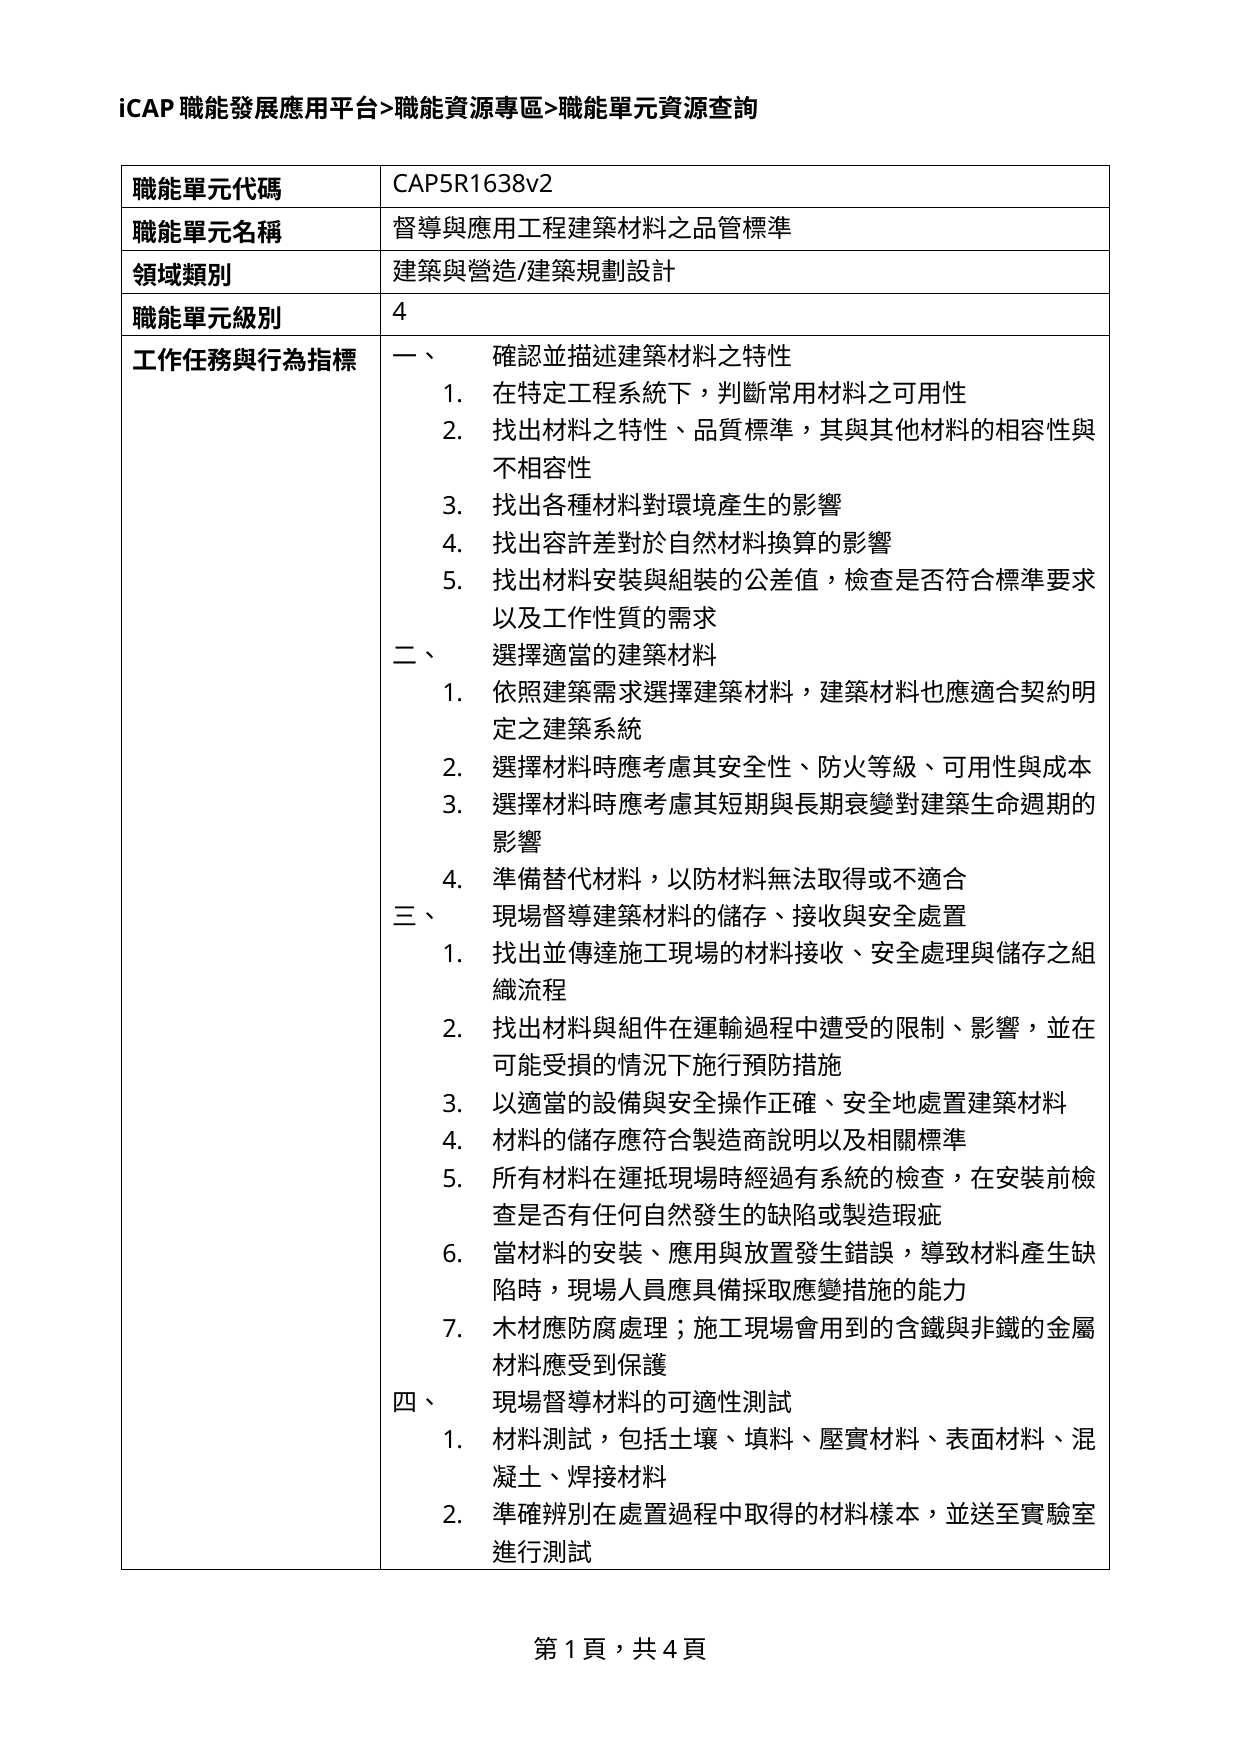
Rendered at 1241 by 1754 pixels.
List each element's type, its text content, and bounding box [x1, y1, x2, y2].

table_cell 職能單元名稱 [122, 208, 380, 250]
table_cell 建築與營造/建築規劃設計 [381, 251, 1109, 293]
table_cell 督導與應用工程建築材料之品管標準 [381, 208, 1109, 250]
table_cell 職能單元級別 [122, 294, 380, 335]
table_header 職能單元代碼 [122, 166, 380, 207]
table_cell 4 [381, 294, 1109, 335]
table_header CAP5R1638v2 [381, 166, 1109, 207]
table_cell 工作任務與行為指標 [122, 336, 380, 1569]
table_cell 領域類別 [122, 251, 380, 293]
table_cell 確認並描述建築材料之特性 在特定工程系統下，判斷常用材料之可用性 找出材料之特性、品質標準，其與其他材料的相容性與不相容性 找出各種材料對環境產生的影響 找出容許差對於自然材料換算的影響 找出材料安裝與組裝的公差值，檢查是否符合標準要求以及工作性質的需求 選擇適當的建築材料 依照建築需求選擇建築材料，建築材料也應適合契約明定之建築系統 選擇材料時應考慮其安全性、防火等級、可用性與成本 選擇材料時應考慮其短期與長期衰變對建築生命週期的影響 準備替代材料，以防材料無法取得或不適合 現場督導建築材料的儲存、接收與安全處置 找出並傳達施工現場的材料接收、安全處理與儲存之組織流程 找出材料與組件在運輸過程中遭受的限制、影響，並在可能受損的情況下施行預防措施 以適當的設備與安全操作正確、安全地處置建築材料 材料的儲存應符合製造商說明以及相關標準 所有材料在運抵現場時經過有系統的檢查，在安裝前檢查是否有任何自然發生的缺陷或製造瑕疵 當材料的安裝、應用與放置發生錯誤，導致材料產生缺陷時，現場人員應具備採取應變措施的能力 木材應防腐處理；施工現場會用到的含鐵與非鐵的金屬材料應受到保護 現場督導材料的可適性測試 材料測試，包括土壤、填料、壓實材料、表面材料、混凝土、焊接材料 準確辨別在處置過程中取得的材料樣本，並送至實驗室進行測試 在使用材料前目視檢查其可適性，必要的話將材料移除現場並測試 找出有缺陷的材料，依照相關程序進行補救措施並記錄 建立材料測試紀錄，並報告測試過程是否具一致性 由組織根據其品管義務建立測試紀錄與測試流程 定期評估材料測試結果與報告，維持組織品質標準的整體性 不符合的現場材料測試應立即通知公司主管並進一步處置 [381, 336, 1109, 1569]
